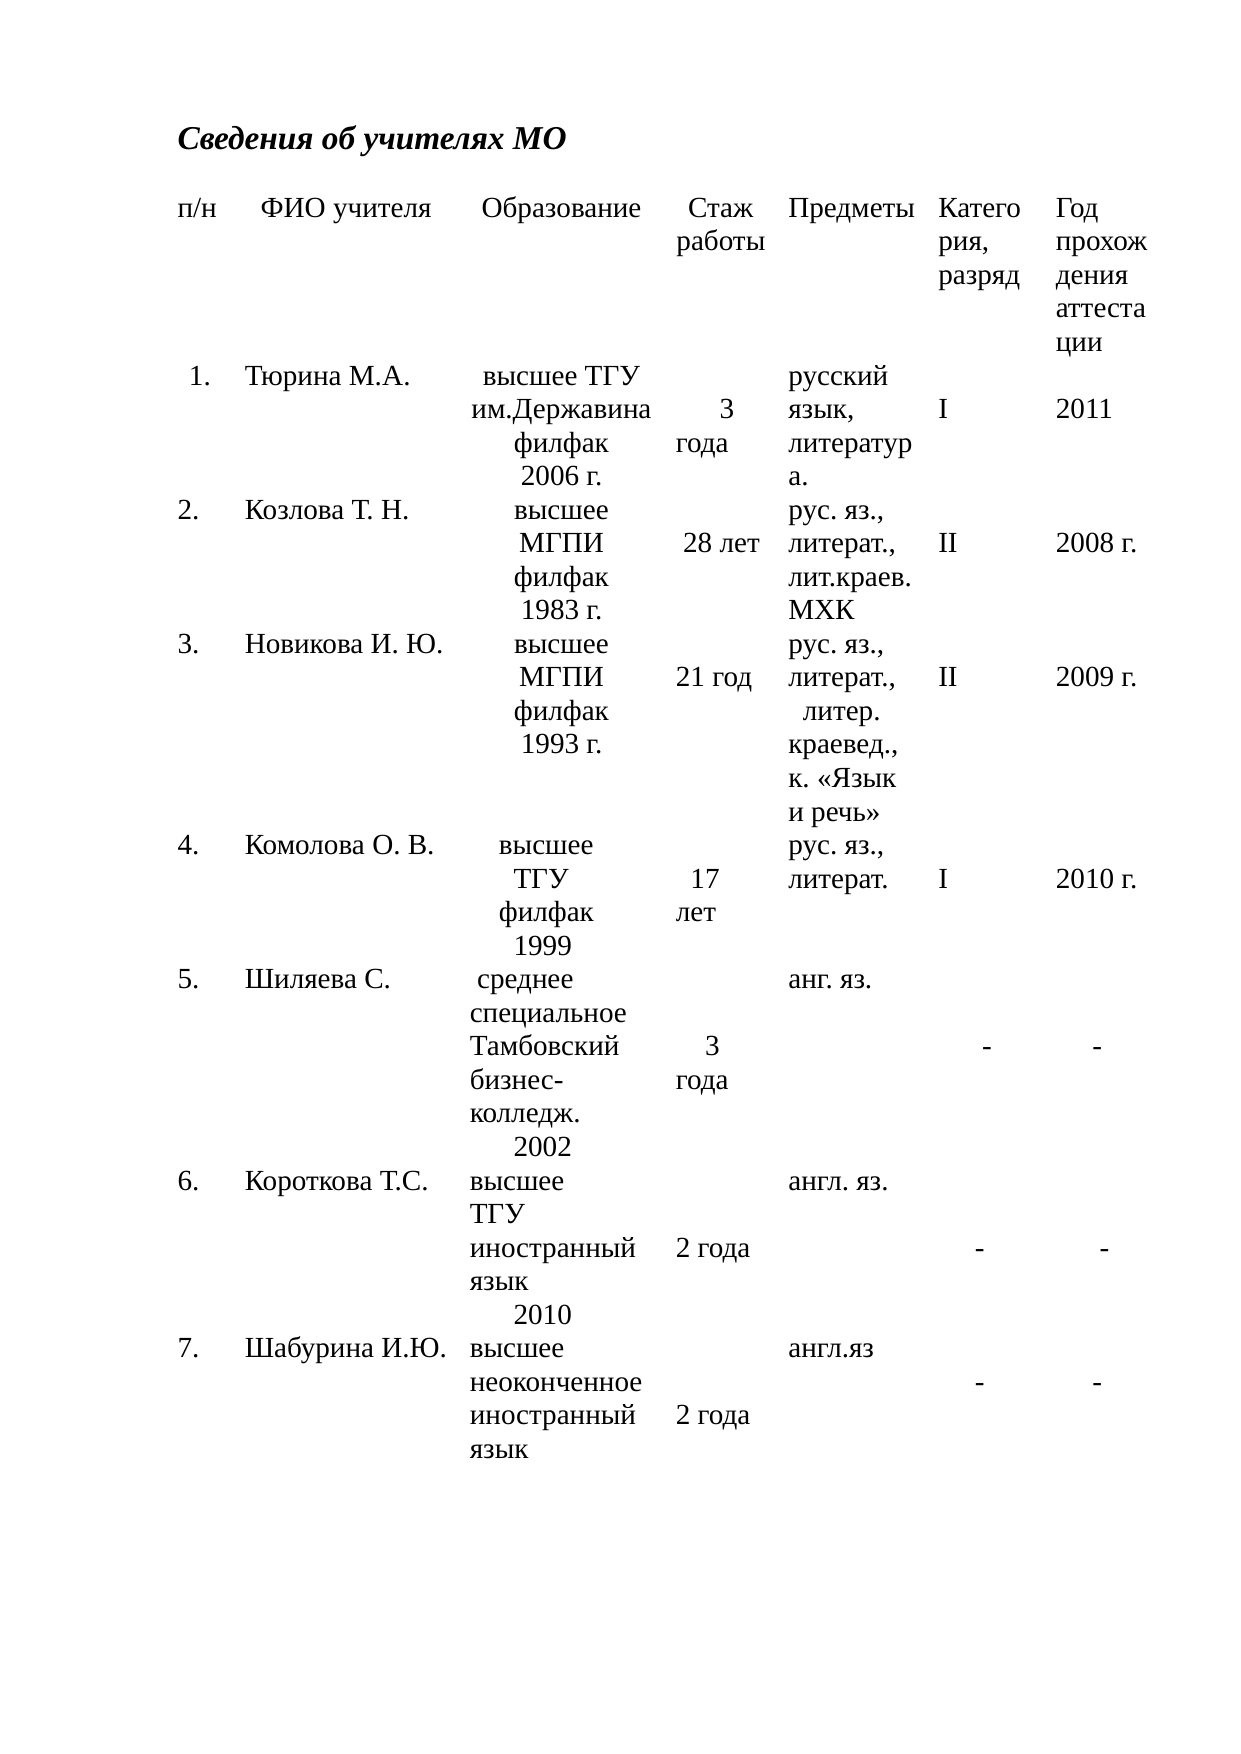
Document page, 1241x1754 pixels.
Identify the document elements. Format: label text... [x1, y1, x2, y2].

table_cell высшее ТГУ филфак 1999 [458, 827, 664, 961]
table_header Образование [458, 190, 664, 358]
table_cell 2010 г. [1044, 827, 1171, 961]
table_cell 2 года [664, 1163, 777, 1330]
table_cell 3 года [664, 961, 777, 1163]
table_header Год прохождения аттестации [1044, 190, 1171, 358]
table_header Стаж работы [664, 190, 777, 358]
table_cell 1. [166, 358, 233, 492]
table_cell Шабурина И.Ю. [233, 1330, 458, 1464]
table_cell II [927, 492, 1044, 626]
table_cell Комолова О. В. [233, 827, 458, 961]
table_cell Новикова И. Ю. [233, 626, 458, 827]
table_cell - [1044, 1330, 1171, 1464]
table_cell русский язык, литература. [777, 358, 927, 492]
table_cell 17 лет [664, 827, 777, 961]
table_cell 2011 [1044, 358, 1171, 492]
table_header ФИО учителя [233, 190, 458, 358]
table_cell рус. яз., литерат. [777, 827, 927, 961]
table_header Категория, разряд [927, 190, 1044, 358]
table_cell Тюрина М.А. [233, 358, 458, 492]
table_cell 5. [166, 961, 233, 1163]
table_cell - [1044, 961, 1171, 1163]
table_cell 2009 г. [1044, 626, 1171, 827]
table_cell англ. яз. [777, 1163, 927, 1330]
table_header Предметы [777, 190, 927, 358]
table_cell рус. яз., литерат., лит.краев. МХК [777, 492, 927, 626]
table_cell среднее специальное Тамбовский бизнес-колледж. 2002 [458, 961, 664, 1163]
table_cell Шиляева С. [233, 961, 458, 1163]
table_cell 4. [166, 827, 233, 961]
table_cell 2. [166, 492, 233, 626]
table_cell 28 лет [664, 492, 777, 626]
table_cell высшее МГПИ филфак 1993 г. [458, 626, 664, 827]
table_cell рус. яз., литерат., литер. краевед., к. «Язык и речь» [777, 626, 927, 827]
table_cell 3. [166, 626, 233, 827]
table_cell высшее МГПИ филфак 1983 г. [458, 492, 664, 626]
table_cell высшее ТГУ иностранный язык 2010 [458, 1163, 664, 1330]
table_header п/н [166, 190, 233, 358]
table_cell Короткова Т.С. [233, 1163, 458, 1330]
table_cell - [927, 961, 1044, 1163]
table_cell 2 года [664, 1330, 777, 1464]
table_cell II [927, 626, 1044, 827]
table_cell - [1044, 1163, 1171, 1330]
text Сведения об учителях МО [177, 118, 1151, 156]
table_cell - [927, 1163, 1044, 1330]
table_cell высшее ТГУ им.Державина филфак 2006 г. [458, 358, 664, 492]
table_cell - [927, 1330, 1044, 1464]
table_cell анг. яз. [777, 961, 927, 1163]
table_cell I [927, 358, 1044, 492]
table_cell 6. [166, 1163, 233, 1330]
table_cell англ.яз [777, 1330, 927, 1464]
table_cell 2008 г. [1044, 492, 1171, 626]
table_cell 3 года [664, 358, 777, 492]
table_cell Козлова Т. Н. [233, 492, 458, 626]
table_cell 21 год [664, 626, 777, 827]
table_cell высшее неоконченное иностранный язык [458, 1330, 664, 1464]
table_cell 7. [166, 1330, 233, 1464]
table_cell I [927, 827, 1044, 961]
